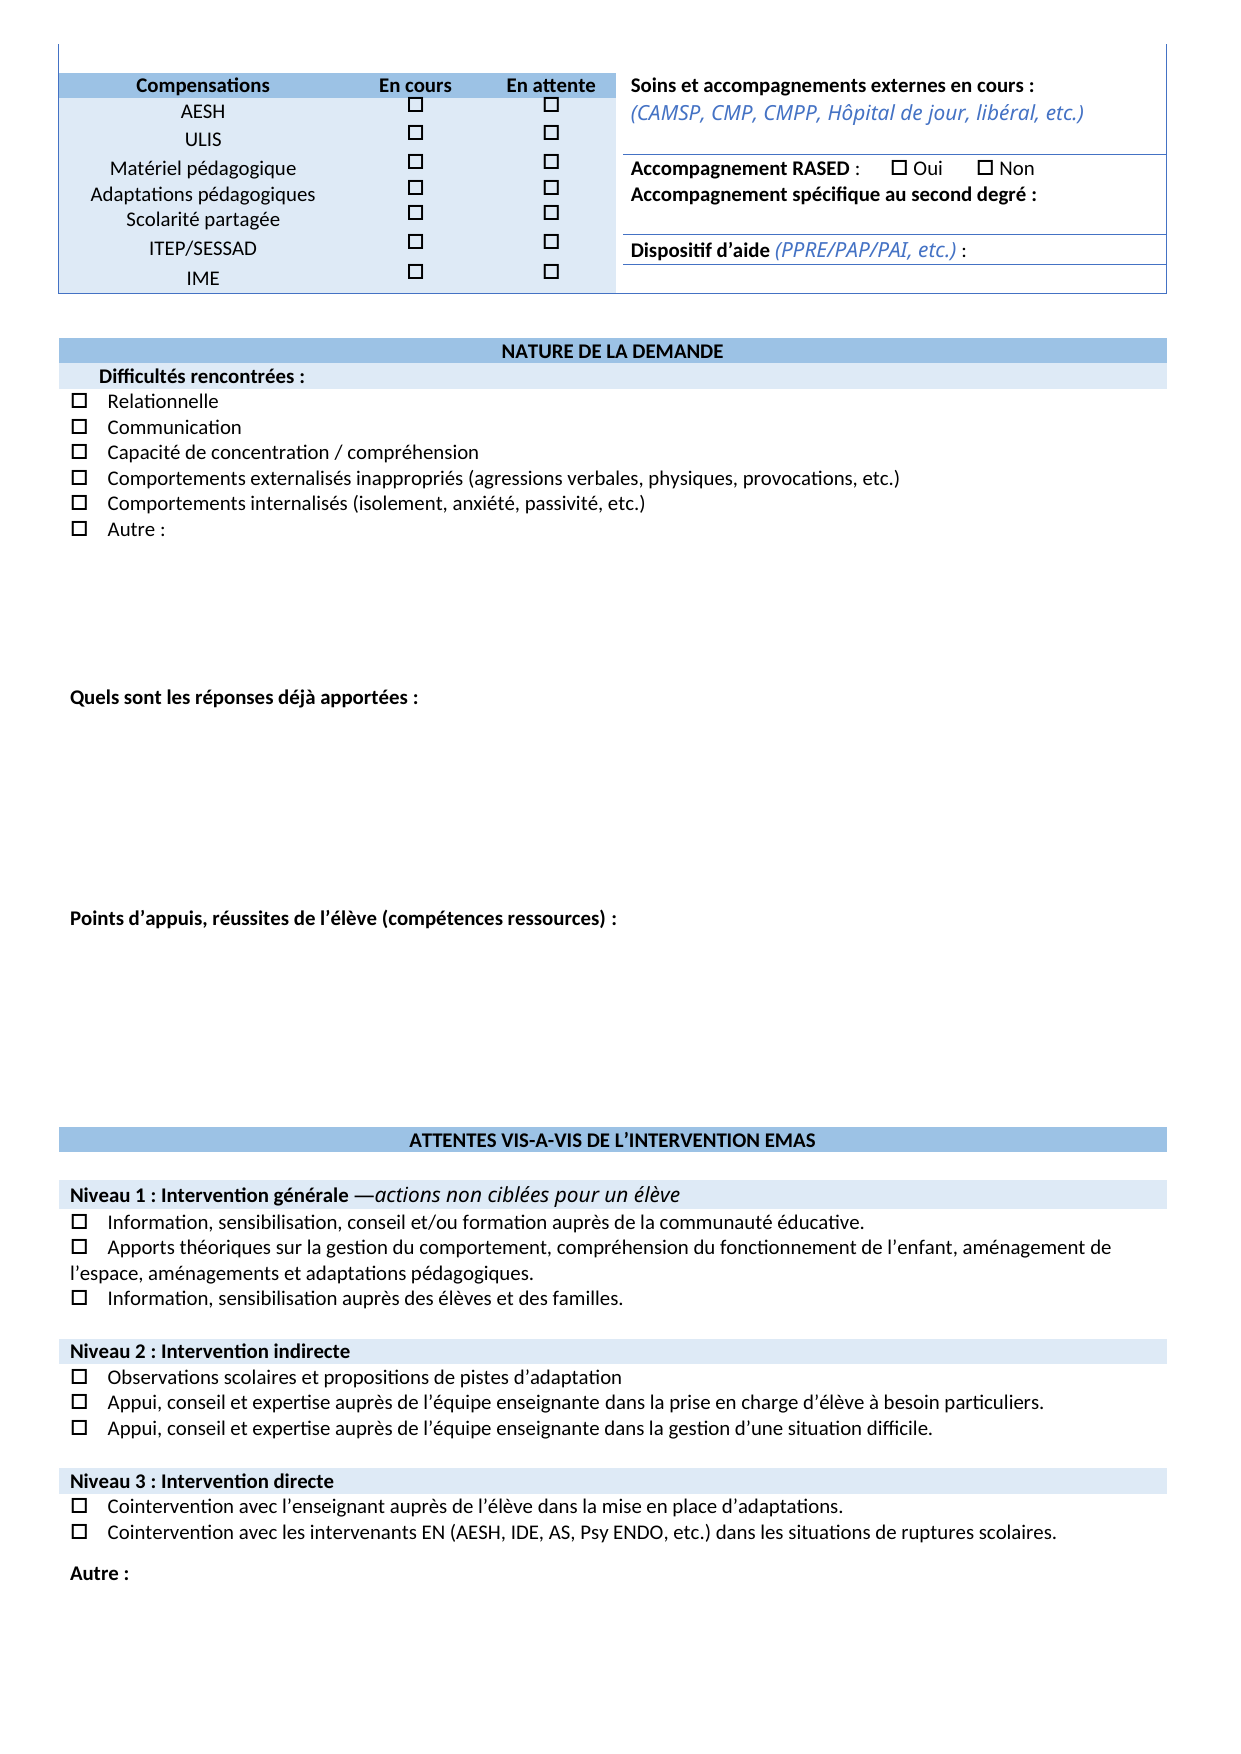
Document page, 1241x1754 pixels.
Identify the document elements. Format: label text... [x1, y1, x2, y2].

table_cell [623, 126, 1166, 154]
table_header NATURE DE LA DEMANDE [59, 338, 1167, 363]
table_cell  [348, 126, 483, 154]
table_cell AESH [59, 98, 348, 126]
table_cell ITEP/SESSAD [59, 234, 348, 264]
table_cell  [483, 98, 616, 126]
table_cell  Cointervention avec l’enseignant auprès de l’élève dans la mise en place d’adaptations. [59, 1494, 1167, 1519]
table_cell [59, 44, 258, 72]
table_cell Scolarité partagée [59, 206, 348, 234]
table_cell  [348, 206, 483, 234]
table_cell [59, 1311, 1167, 1338]
table_cell  [483, 154, 616, 181]
table_cell [59, 1440, 1167, 1468]
table_cell [59, 1153, 1167, 1180]
table_cell  Information, sensibilisation, conseil et/ou formation auprès de la communauté éducative. [59, 1209, 1167, 1234]
table_cell [59, 878, 1167, 905]
table_cell [59, 1673, 369, 1701]
table_cell (CAMSP, CMP, CMPP, Hôpital de jour, libéral, etc.) [623, 98, 1166, 126]
table_cell [623, 265, 985, 293]
table_cell Niveau 3 : Intervention directe [59, 1468, 1167, 1494]
table_cell [613, 1561, 797, 1673]
table_cell [439, 44, 619, 72]
table_cell Dispositif d’aide (PPRE/PAP/PAI, etc.) : [623, 235, 985, 264]
table_cell [619, 44, 803, 72]
table_cell [797, 1561, 982, 1673]
table_cell  [348, 154, 483, 181]
table_cell Difficultés rencontrées : [59, 363, 1167, 389]
table_cell  [483, 264, 616, 293]
table_cell [623, 206, 1166, 234]
table_cell IME [59, 264, 348, 293]
table_cell  Comportements externalisés inappropriés (agressions verbales, physiques, provocations, etc.) [59, 465, 1167, 490]
table_cell  Relationnelle [59, 389, 1167, 414]
table_cell Points d’appuis, réussites de l’élève (compétences ressources) : [59, 905, 1167, 1099]
table_cell  [348, 181, 483, 206]
table_cell [369, 1673, 1167, 1701]
table_cell  Autre : [59, 516, 243, 656]
table_cell  Capacité de concentration / compréhension [59, 440, 1167, 465]
table_cell  [348, 264, 483, 293]
table_cell Niveau 1 : Intervention générale ―actions non ciblées pour un élève [59, 1180, 1167, 1209]
table_cell Accompagnement RASED :  Oui  Non [623, 155, 1166, 181]
table_cell Adaptations pédagogiques [59, 181, 348, 206]
table_cell Niveau 2 : Intervention indirecte [59, 1339, 1167, 1364]
table_cell  Appui, conseil et expertise auprès de l’équipe enseignante dans la gestion d’une situation difficile. [59, 1415, 1167, 1440]
table_cell  Comportements internalisés (isolement, anxiété, passivité, etc.) [59, 490, 1167, 516]
table_cell [59, 1099, 1167, 1127]
table_cell  Appui, conseil et expertise auprès de l’équipe enseignante dans la prise en charge d’élève à besoin particuliers. [59, 1389, 1167, 1415]
table_cell [151, 1561, 243, 1673]
table_cell ATTENTES VIS-A-VIS DE L’INTERVENTION EMAS [59, 1127, 1167, 1152]
table_cell Autre : [59, 1561, 151, 1673]
table_cell En attente [483, 73, 616, 98]
table_cell [243, 516, 1167, 656]
table_cell  [483, 181, 616, 206]
table_cell Quels sont les réponses déjà apportées : [59, 656, 1167, 709]
table_cell  [348, 98, 483, 126]
table_cell  [483, 206, 616, 234]
table_cell [982, 1561, 1167, 1673]
table_cell [59, 849, 1167, 877]
table_cell [59, 709, 1167, 849]
table_cell Accompagnement spécifique au second degré : [623, 181, 1166, 206]
table_cell  [483, 126, 616, 154]
table_cell [985, 44, 1166, 72]
table_cell [258, 44, 439, 72]
table_cell [985, 235, 1166, 264]
table_cell Matériel pédagogique [59, 154, 348, 181]
table_cell Compensations [59, 73, 348, 98]
table_cell [428, 1561, 612, 1673]
table_cell [803, 44, 985, 72]
table_cell [243, 1561, 428, 1673]
table_cell  Observations scolaires et propositions de pistes d’adaptation [59, 1364, 1167, 1389]
table_cell  [348, 234, 483, 264]
table_cell [985, 265, 1166, 293]
table_cell Soins et accompagnements externes en cours : [623, 73, 1166, 98]
table_cell  [483, 234, 616, 264]
table_cell En cours [348, 73, 483, 98]
table_cell  Cointervention avec les intervenants EN (AESH, IDE, AS, Psy ENDO, etc.) dans les situations de ruptures scolaires. [59, 1519, 1167, 1561]
table_cell  Communication [59, 414, 1167, 439]
table_cell ULIS [59, 126, 348, 154]
table_cell  Information, sensibilisation auprès des élèves et des familles. [59, 1285, 1167, 1311]
table_cell  Apports théoriques sur la gestion du comportement, compréhension du fonctionnement de l’enfant, aménagement de l’espace, aménagements et adaptations pédagogiques. [59, 1234, 1167, 1285]
